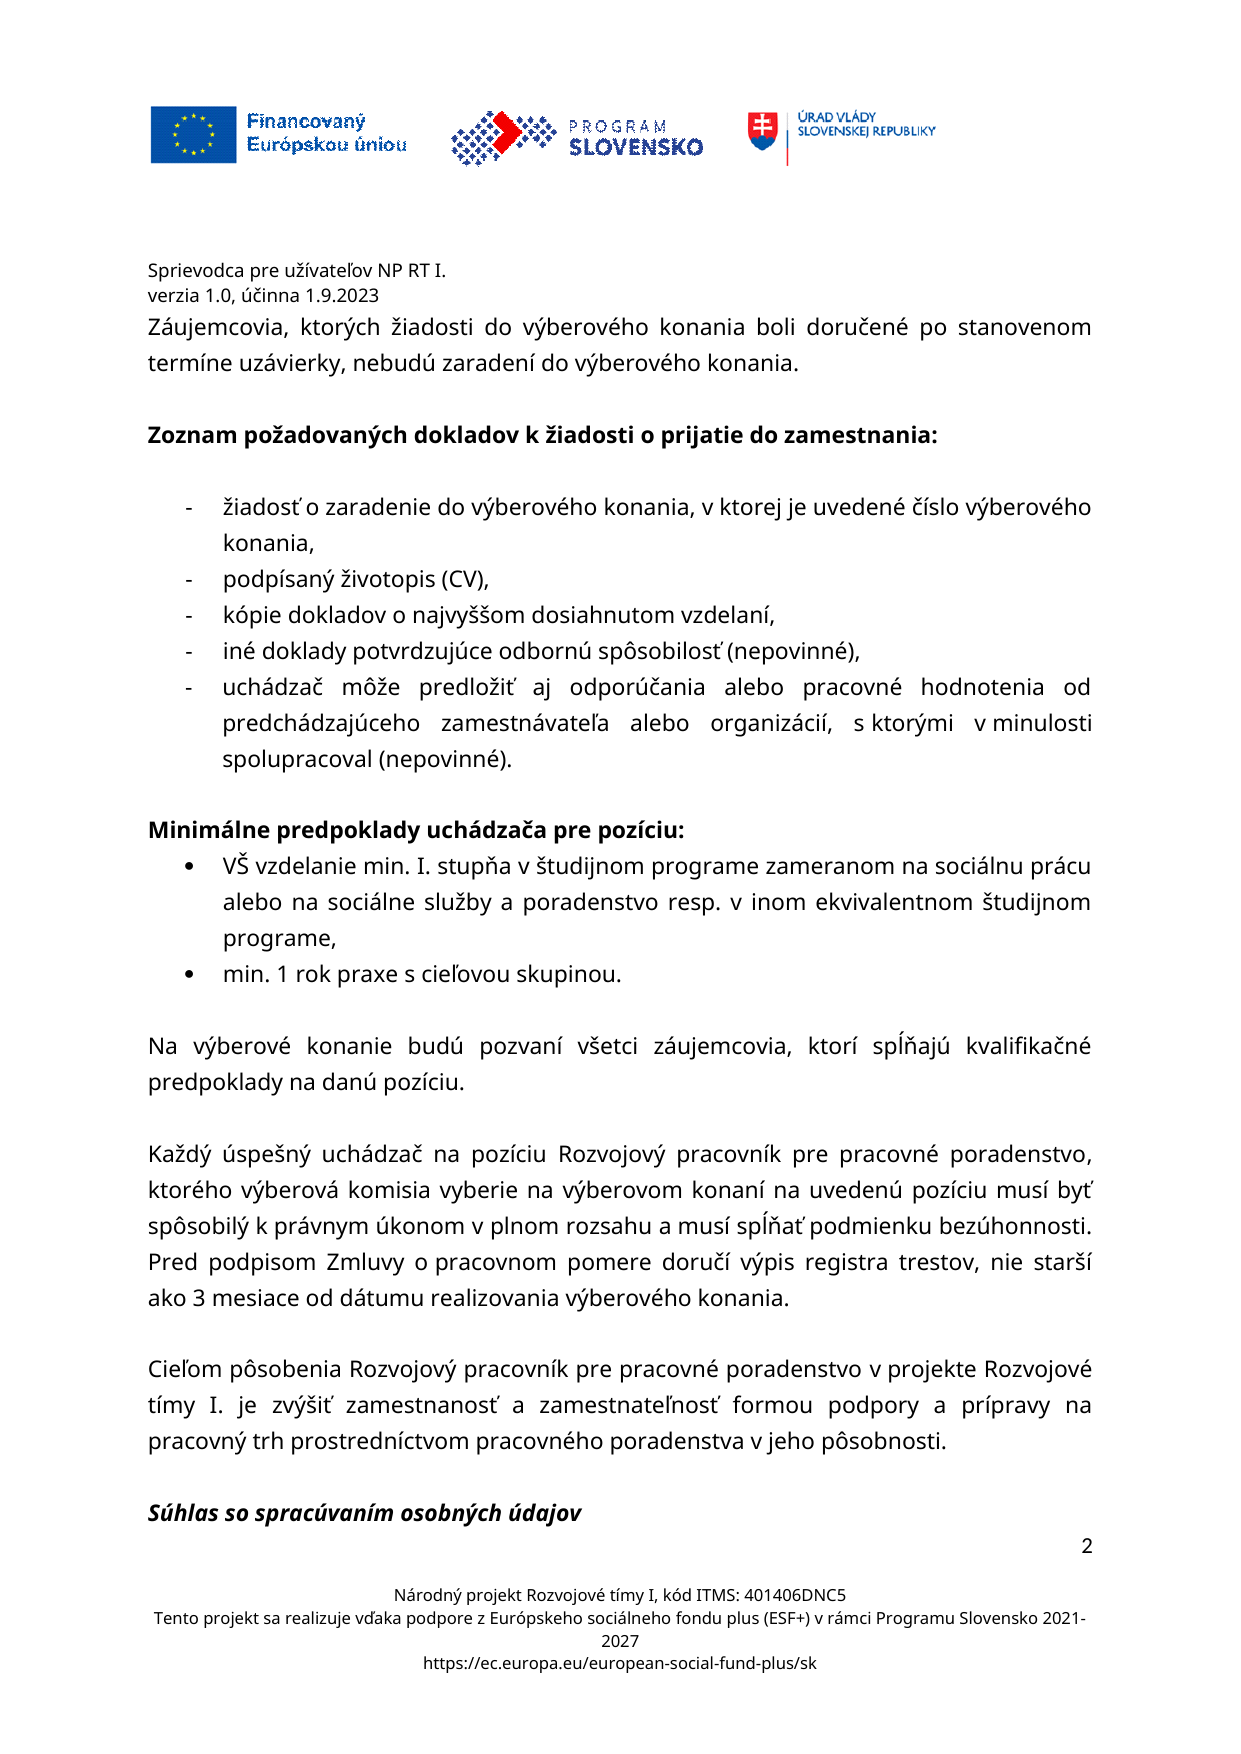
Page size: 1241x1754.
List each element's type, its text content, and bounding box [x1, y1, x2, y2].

picture [147, 91, 1092, 179]
list kópie dokladov o najvyššom dosiahnutom vzdelaní, [185, 599, 1093, 630]
list žiadosť o zaradenie do výberového konania, v ktorej je uvedené číslo výberového konania, [185, 491, 1093, 558]
text Minimálne predpoklady uchádzača pre pozíciu: [148, 814, 1093, 846]
text Záujemcovia, ktorých žiadosti do výberového konania boli doručené po stanovenom termíne uzávierky, nebudú zaradení do výberového konania. [148, 311, 1093, 378]
list VŠ vzdelanie min. I. stupňa v študijnom programe zameranom na sociálnu prácu alebo na sociálne služby a poradenstvo resp. v inom ekvivalentnom študijnom programe, [185, 850, 1093, 953]
list iné doklady potvrdzujúce odbornú spôsobilosť (nepovinné), [185, 635, 1093, 666]
text Zoznam požadovaných dokladov k žiadosti o prijatie do zamestnania: [148, 419, 1093, 450]
list podpísaný životopis (CV), [185, 563, 1093, 594]
list uchádzač môže predložiť aj odporúčania alebo pracovné hodnotenia od predchádzajúceho zamestnávateľa alebo organizácií, s ktorými v minulosti spolupracoval (nepovinné). [185, 671, 1093, 774]
text Na výberové konanie budú pozvaní všetci záujemcovia, ktorí spĺňajú kvalifikačné predpoklady na danú pozíciu. [148, 1030, 1093, 1097]
list min. 1 rok praxe s cieľovou skupinou. [185, 958, 1093, 989]
text Súhlas so spracúvaním osobných údajov [148, 1497, 1093, 1528]
text Cieľom pôsobenia Rozvojový pracovník pre pracovné poradenstvo v projekte Rozvojové tímy I. je zvýšiť zamestnanosť a zamestnateľnosť formou podpory a prípravy na pracovný trh prostredníctvom pracovného poradenstva v jeho pôsobnosti. [148, 1353, 1093, 1457]
text Každý úspešný uchádzač na pozíciu Rozvojový pracovník pre pracovné poradenstvo, ktorého výberová komisia vyberie na výberovom konaní na uvedenú pozíciu musí byť spôsobilý k právnym úkonom v plnom rozsahu a musí spĺňať podmienku bezúhonnosti. Pred podpisom Zmluvy o pracovnom pomere doručí výpis registra trestov, nie starší ako 3 mesiace od dátumu realizovania výberového konania. [148, 1138, 1093, 1313]
